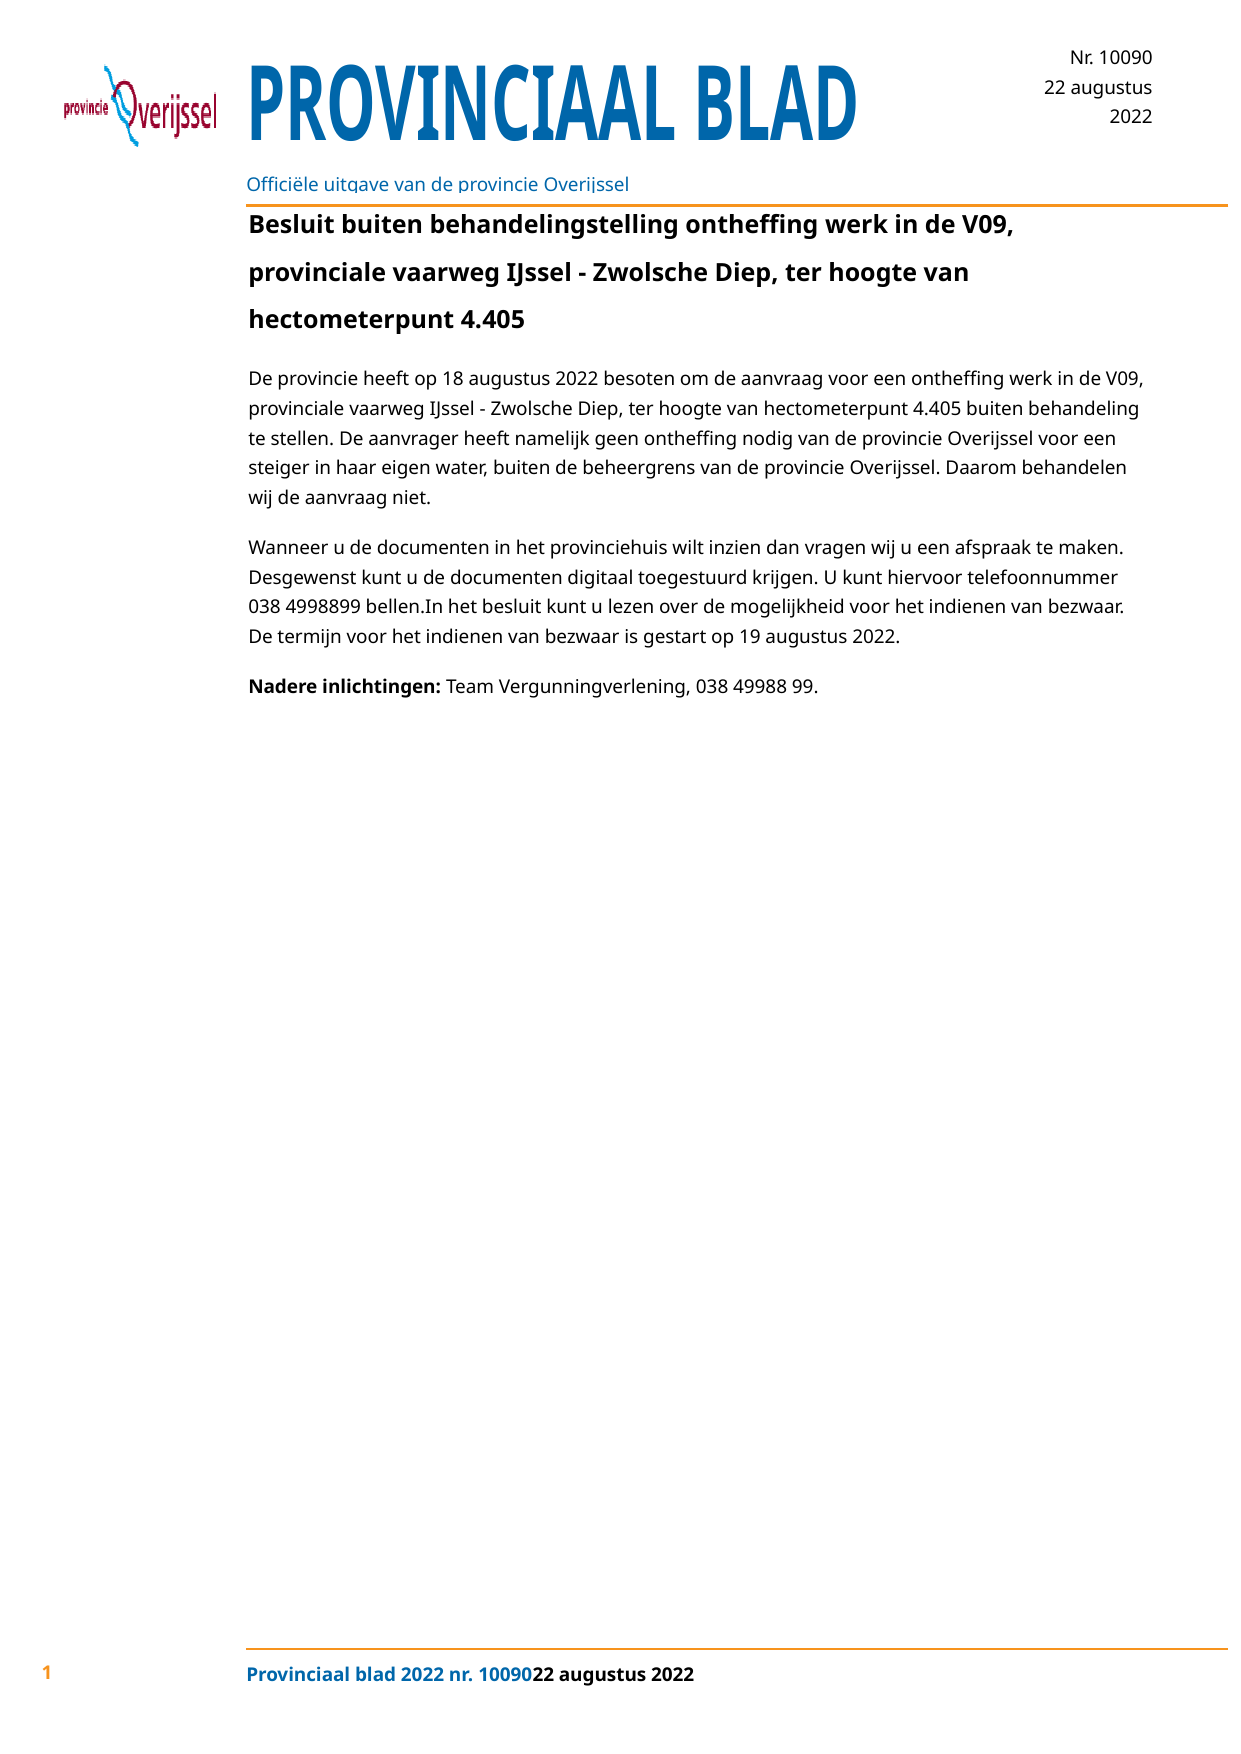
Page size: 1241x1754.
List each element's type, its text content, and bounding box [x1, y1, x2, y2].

text Nadere inlichtingen: Team Vergunningverlening, 038 49988 99. [248, 673, 1152, 699]
picture [41, 47, 231, 172]
text Wanneer u de documenten in het provinciehuis wilt inzien dan vragen wij u een afspraak te maken. Desgewenst kunt u de documenten digitaal toegestuurd krijgen. U kunt hiervoor telefoonnummer 038 4998899 bellen.In het besluit kunt u lezen over de mogelijkheid voor het indienen van bezwaar. De termijn voor het indienen van bezwaar is gestart op 19 augustus 2022. [248, 534, 1152, 649]
text De provincie heeft op 18 augustus 2022 besoten om de aanvraag voor een ontheffing werk in de V09, provinciale vaarweg IJssel - Zwolsche Diep, ter hoogte van hectometerpunt 4.405 buiten behandeling te stellen. De aanvrager heeft namelijk geen ontheffing nodig van de provincie Overijssel voor een steiger in haar eigen water, buiten de beheergrens van de provincie Overijssel. Daarom behandelen wij de aanvraag niet. [248, 366, 1152, 509]
text Besluit buiten behandelingstelling ontheffing werk in de V09, provinciale vaarweg IJssel - Zwolsche Diep, ter hoogte van hectometerpunt 4.405 [248, 207, 1152, 336]
